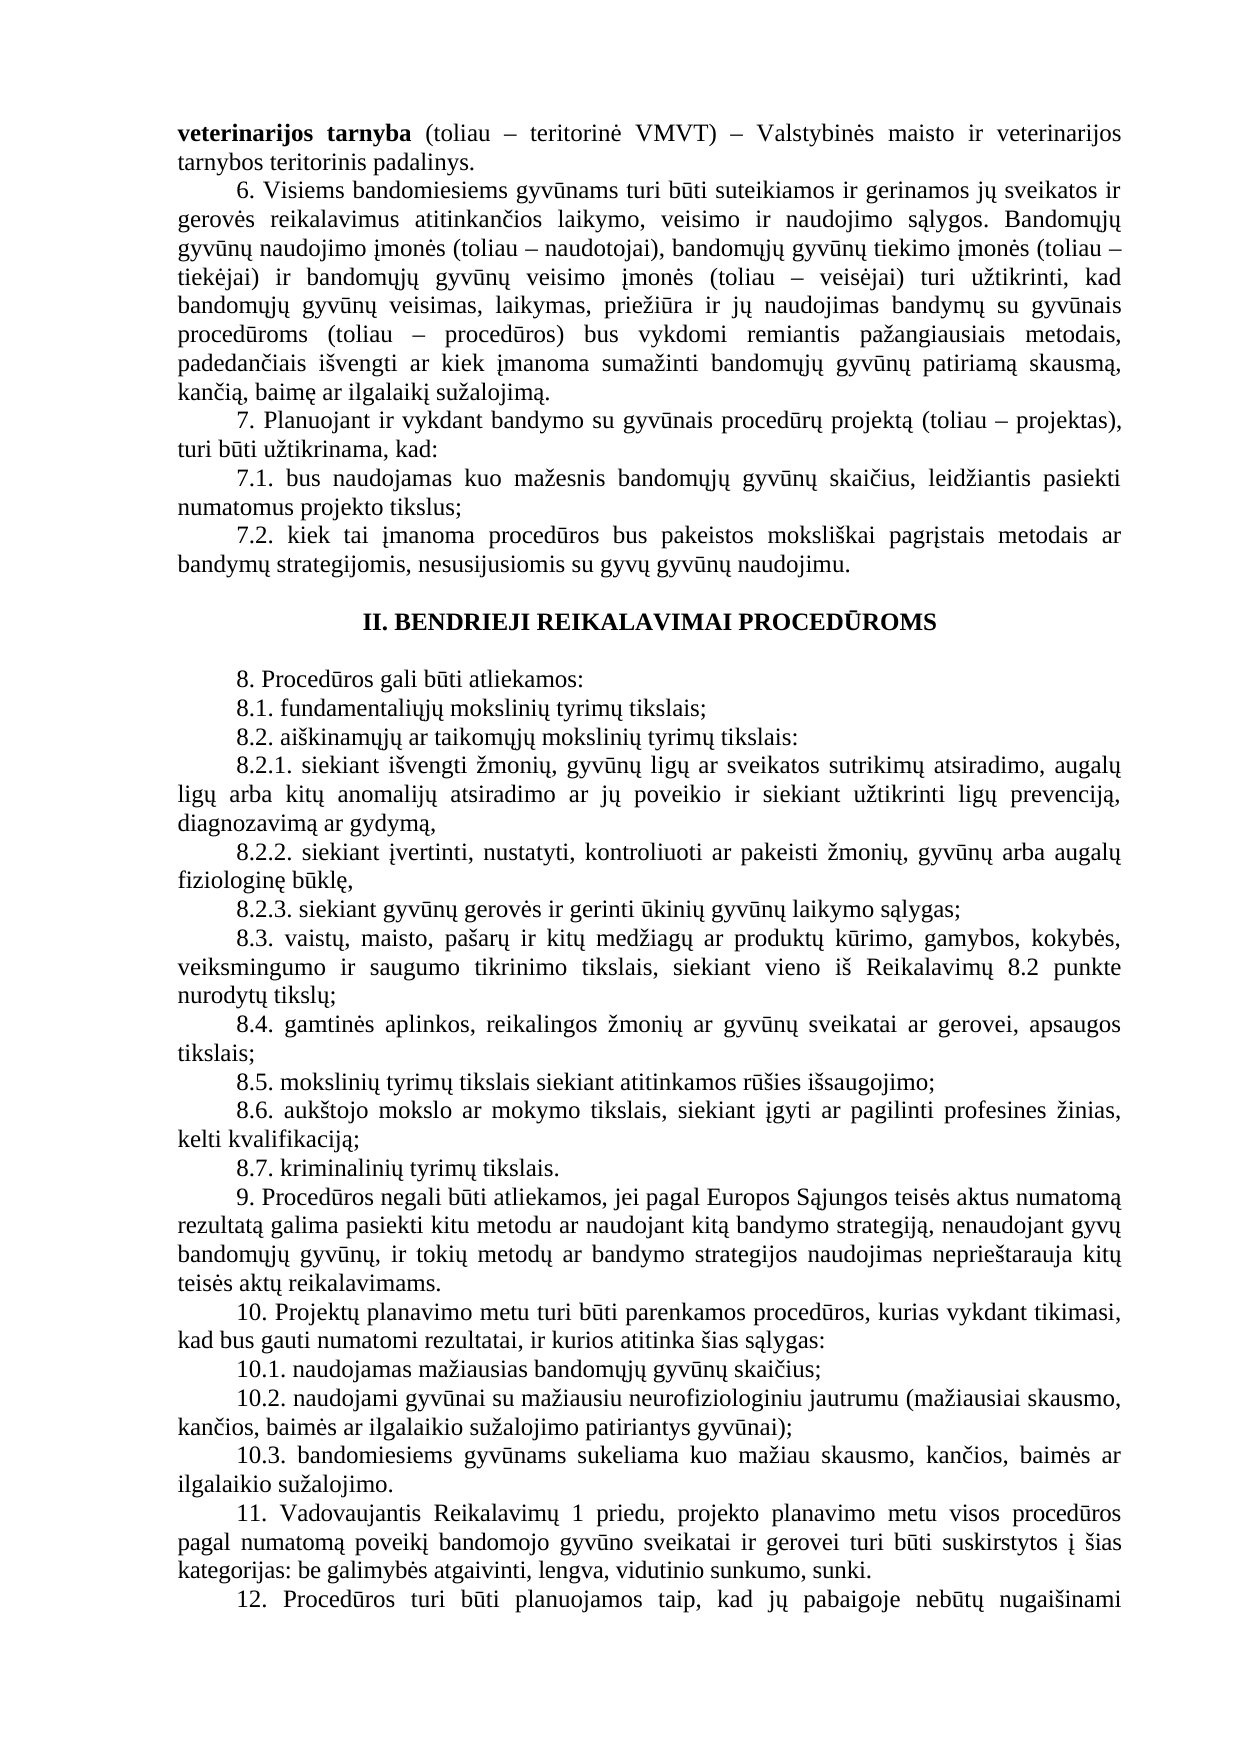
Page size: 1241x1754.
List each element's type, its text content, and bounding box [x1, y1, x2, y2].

text 8.6. aukštojo mokslo ar mokymo tikslais, siekiant įgyti ar pagilinti profesines žinias, kelti kvalifikaciją; [177, 1096, 1122, 1153]
text 7. Planuojant ir vykdant bandymo su gyvūnais procedūrų projektą (toliau – projektas), turi būti užtikrinama, kad: [177, 406, 1122, 463]
text 8.2.1. siekiant išvengti žmonių, gyvūnų ligų ar sveikatos sutrikimų atsiradimo, augalų ligų arba kitų anomalijų atsiradimo ar jų poveikio ir siekiant užtikrinti ligų prevenciją, diagnozavimą ar gydymą, [177, 751, 1122, 837]
text 8. Procedūros gali būti atliekamos: [177, 664, 1122, 693]
text 8.2. aiškinamųjų ar taikomųjų mokslinių tyrimų tikslais: [177, 722, 1122, 751]
text 10.2. naudojami gyvūnai su mažiausiu neurofiziologiniu jautrumu (mažiausiai skausmo, kančios, baimės ar ilgalaikio sužalojimo patiriantys gyvūnai); [177, 1383, 1122, 1441]
text 7.2. kiek tai įmanoma procedūros bus pakeistos moksliškai pagrįstais metodais ar bandymų strategijomis, nesusijusiomis su gyvų gyvūnų naudojimu. [177, 521, 1122, 578]
text 8.2.2. siekiant įvertinti, nustatyti, kontroliuoti ar pakeisti žmonių, gyvūnų arba augalų fiziologinę būklę, [177, 837, 1122, 894]
text veterinarijos tarnyba (toliau – teritorinė VMVT) – Valstybinės maisto ir veterinarijos tarnybos teritorinis padalinys. [177, 118, 1122, 176]
text 8.4. gamtinės aplinkos, reikalingos žmonių ar gyvūnų sveikatai ar gerovei, apsaugos tikslais; [177, 1009, 1122, 1067]
text 10.3. bandomiesiems gyvūnams sukeliama kuo mažiau skausmo, kančios, baimės ar ilgalaikio sužalojimo. [177, 1441, 1122, 1498]
text 8.5. mokslinių tyrimų tikslais siekiant atitinkamos rūšies išsaugojimo; [177, 1067, 1122, 1096]
text II. BENDRIEJI REIKALAVIMAI PROCEDŪROMS [177, 607, 1122, 636]
text 8.7. kriminalinių tyrimų tikslais. [177, 1153, 1122, 1182]
text 10. Projektų planavimo metu turi būti parenkamos procedūros, kurias vykdant tikimasi, kad bus gauti numatomi rezultatai, ir kurios atitinka šias sąlygas: [177, 1297, 1122, 1354]
text 6. Visiems bandomiesiems gyvūnams turi būti suteikiamos ir gerinamos jų sveikatos ir gerovės reikalavimus atitinkančios laikymo, veisimo ir naudojimo sąlygos. Bandomųjų gyvūnų naudojimo įmonės (toliau – naudotojai), bandomųjų gyvūnų tiekimo įmonės (toliau – tiekėjai) ir bandomųjų gyvūnų veisimo įmonės (toliau – veisėjai) turi užtikrinti, kad bandomųjų gyvūnų veisimas, laikymas, priežiūra ir jų naudojimas bandymų su gyvūnais procedūroms (toliau – procedūros) bus vykdomi remiantis pažangiausiais metodais, padedančiais išvengti ar kiek įmanoma sumažinti bandomųjų gyvūnų patiriamą skausmą, kančią, baimę ar ilgalaikį sužalojimą. [177, 176, 1122, 406]
text 7.1. bus naudojamas kuo mažesnis bandomųjų gyvūnų skaičius, leidžiantis pasiekti numatomus projekto tikslus; [177, 463, 1122, 521]
text 11. Vadovaujantis Reikalavimų 1 priedu, projekto planavimo metu visos procedūros pagal numatomą poveikį bandomojo gyvūno sveikatai ir gerovei turi būti suskirstytos į šias kategorijas: be galimybės atgaivinti, lengva, vidutinio sunkumo, sunki. [177, 1498, 1122, 1584]
text 10.1. naudojamas mažiausias bandomųjų gyvūnų skaičius; [177, 1354, 1122, 1383]
text 8.2.3. siekiant gyvūnų gerovės ir gerinti ūkinių gyvūnų laikymo sąlygas; [177, 894, 1122, 923]
text 8.3. vaistų, maisto, pašarų ir kitų medžiagų ar produktų kūrimo, gamybos, kokybės, veiksmingumo ir saugumo tikrinimo tikslais, siekiant vieno iš Reikalavimų 8.2 punkte nurodytų tikslų; [177, 923, 1122, 1009]
text 9. Procedūros negali būti atliekamos, jei pagal Europos Sąjungos teisės aktus numatomą rezultatą galima pasiekti kitu metodu ar naudojant kitą bandymo strategiją, nenaudojant gyvų bandomųjų gyvūnų, ir tokių metodų ar bandymo strategijos naudojimas neprieštarauja kitų teisės aktų reikalavimams. [177, 1182, 1122, 1297]
text 12. Procedūros turi būti planuojamos taip, kad jų pabaigoje nebūtų nugaišinami [177, 1584, 1122, 1613]
text 8.1. fundamentaliųjų mokslinių tyrimų tikslais; [177, 693, 1122, 722]
